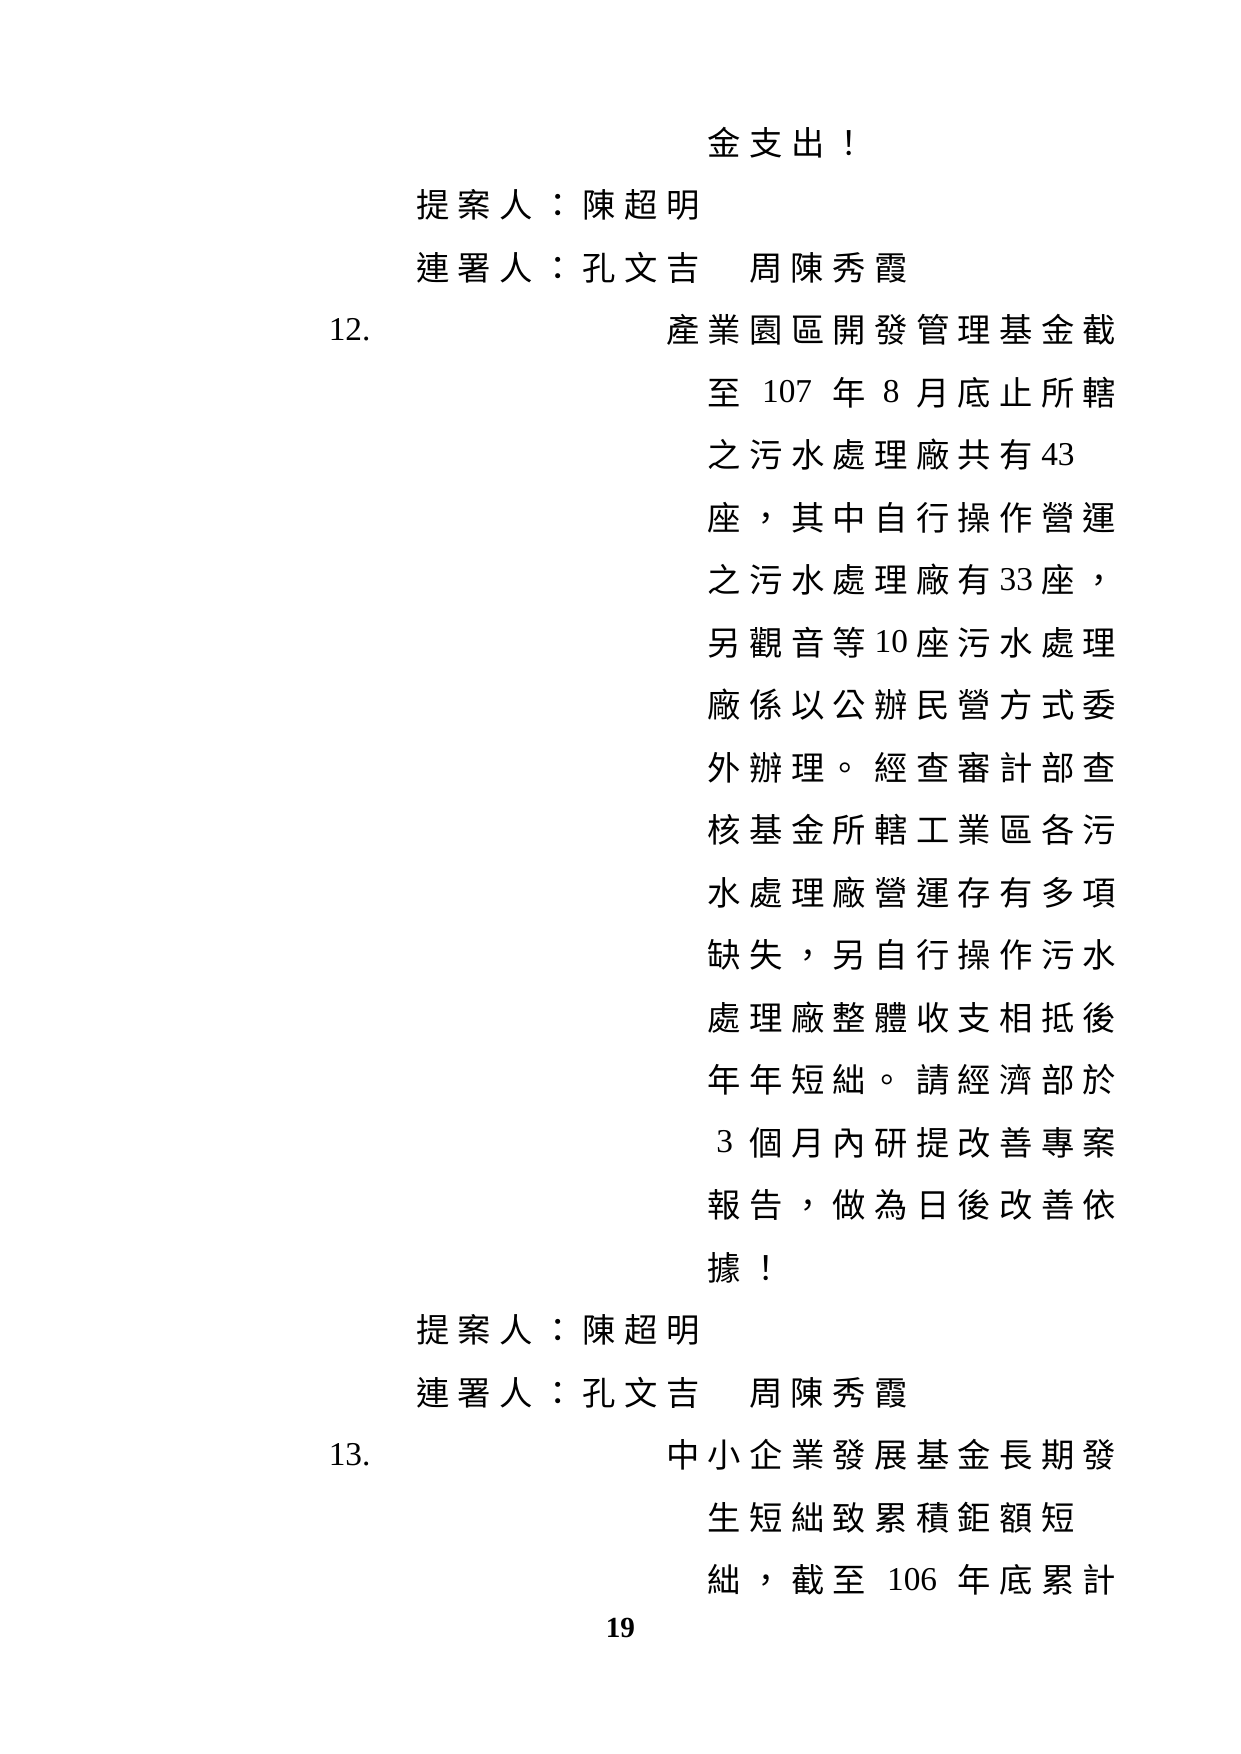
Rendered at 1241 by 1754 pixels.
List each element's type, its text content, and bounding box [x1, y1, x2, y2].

list 中小企業發展基金長期發生短絀致累積鉅額短絀，截至106年底累計 [306, 1412, 1120, 1599]
text 提案人：陳超明 [397, 162, 1016, 224]
text 提案人：陳超明 [397, 1287, 1016, 1349]
text 連署人：孔文吉 周陳秀霞 [397, 1349, 1016, 1412]
list 產業園區開發管理基金截至107年8月底止所轄之污水處理廠共有43座，其中自行操作營運之污水處理廠有33座，另觀音等10座污水處理廠係以公辦民營方式委外辦理。經查審計部查核基金所轄工業區各污水處理廠營運存有多項缺失，另自行操作污水處理廠整體收支相抵後年年短絀。請經濟部於3個月內研提改善專案報告，做為日後改善依據！ [306, 287, 1120, 1287]
list 金支出！ [306, 99, 1120, 162]
text 連署人：孔文吉 周陳秀霞 [397, 224, 1016, 287]
